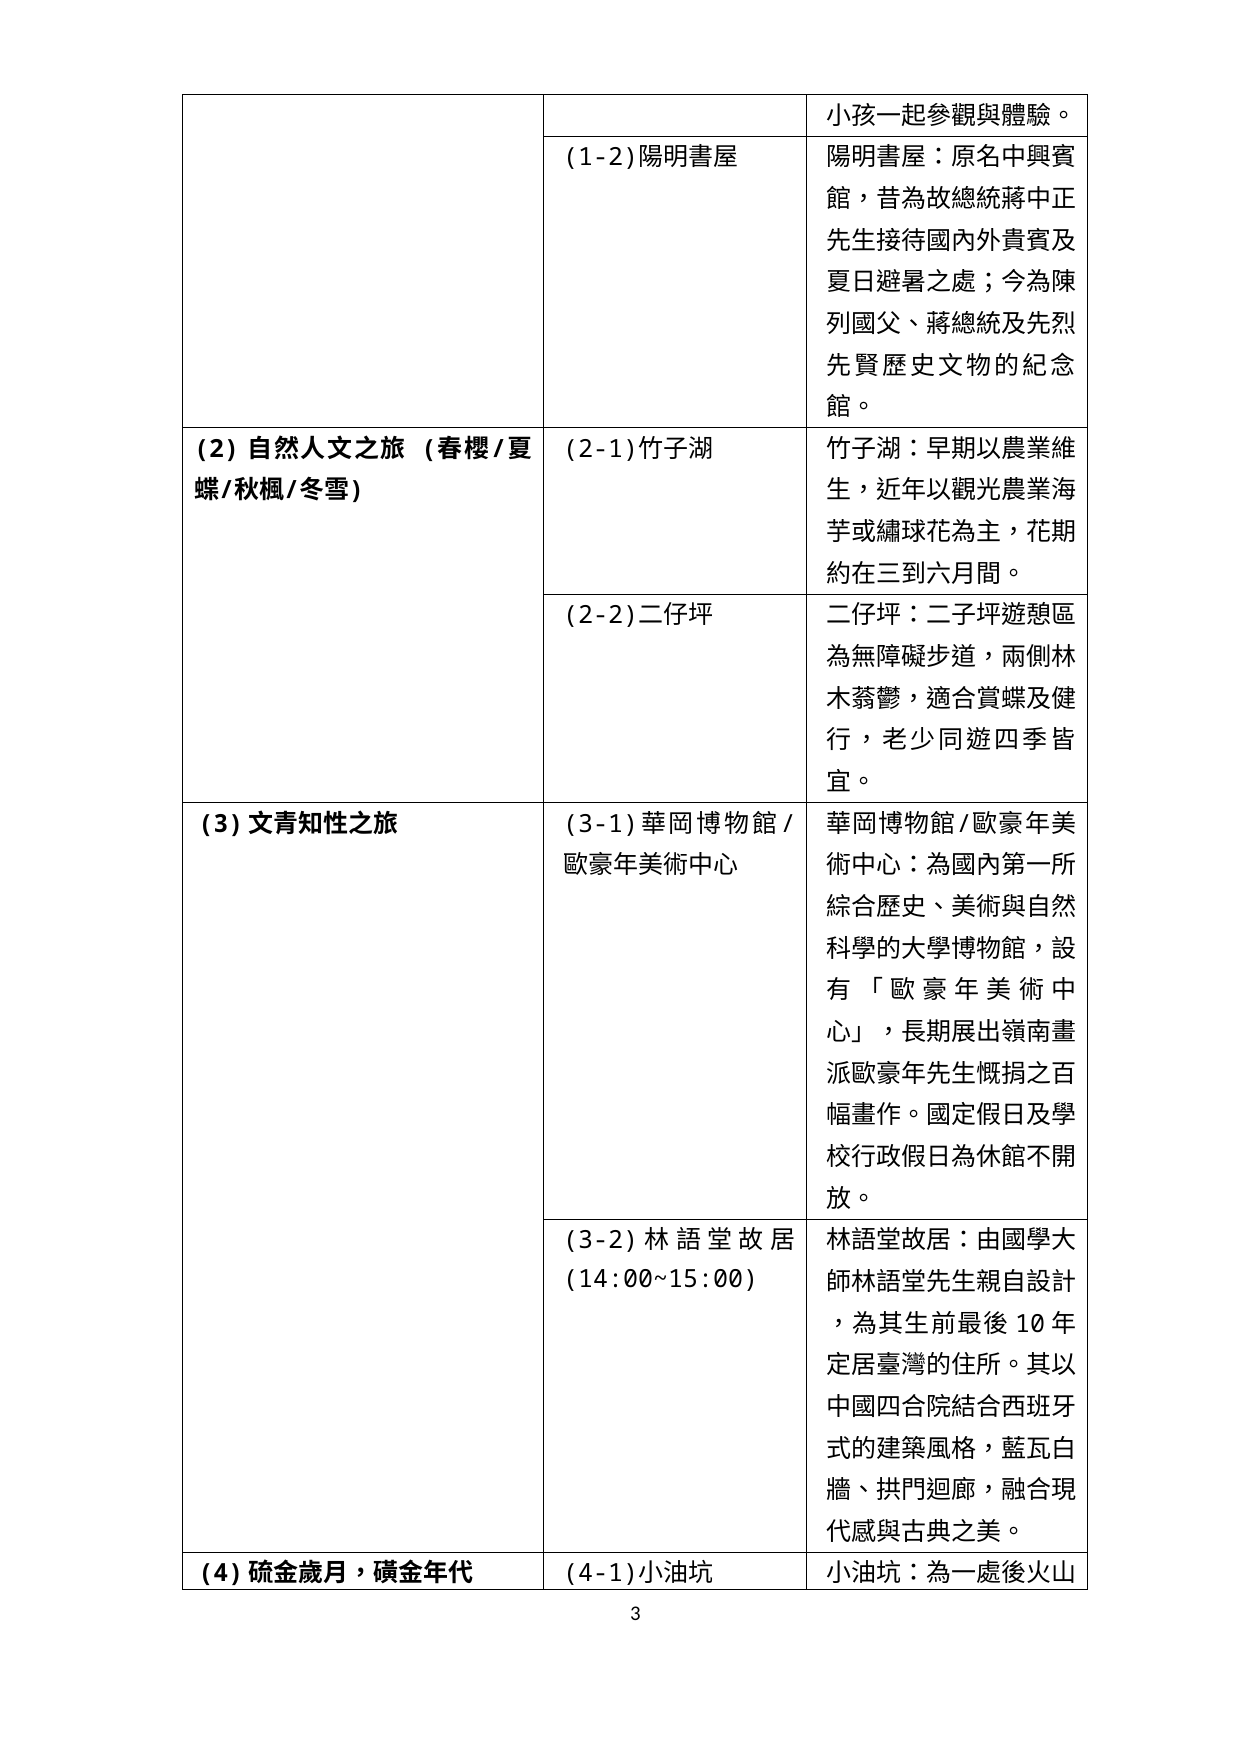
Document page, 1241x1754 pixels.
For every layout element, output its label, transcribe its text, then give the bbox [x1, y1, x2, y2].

table_cell (4-1)小油坑 [544, 1553, 806, 1589]
table_cell (2-1)竹子湖 [544, 428, 806, 594]
table_cell 小油坑：為一處後火山 [807, 1553, 1087, 1589]
table_cell 林語堂故居：由國學大師林語堂先生親自設計 ，為其生前最後10年定居臺灣的住所。其以 中國四合院結合西班牙式的建築風格，藍瓦白 牆、拱門迴廊，融合現代感與古典之美。 [807, 1220, 1087, 1552]
table_cell 竹子湖：早期以農業維生，近年以觀光農業海 芋或繡球花為主，花期約在三到六月間。 [807, 428, 1087, 594]
table_cell (3) 文青知性之旅 [183, 803, 543, 1552]
table_cell 小孩一起參觀與體驗。 [807, 95, 1087, 136]
table_cell 二仔坪：二子坪遊憩區為無障礙步道，兩側林木蓊鬱，適合賞蝶及健行，老少同遊四季皆宜。 [807, 595, 1087, 802]
table_cell (3-1)華岡博物館/歐豪年美術中心 [544, 803, 806, 1219]
table_cell [183, 95, 543, 427]
table_cell 陽明書屋：原名中興賓館，昔為故總統蔣中正先生接待國內外貴賓及夏日避暑之處；今為陳列國父、蔣總統及先烈先賢歷史文物的紀念館。 [807, 137, 1087, 427]
table_cell (3-2)林語堂故居 (14:00~15:00) [544, 1220, 806, 1552]
table_cell 華岡博物館/歐豪年美術中心：為國內第一所綜合歷史、美術與自然科學的大學博物館，設有「歐豪年美術中心」，長期展出嶺南畫派歐豪年先生慨捐之百幅畫作。國定假日及學校行政假日為休館不開放。 [807, 803, 1087, 1219]
table_cell (4) 硫金歲月，磺金年代 [183, 1553, 543, 1589]
table_cell (1-2)陽明書屋 [544, 137, 806, 427]
table_cell (2) 自然人文之旅 (春櫻/夏蝶/秋楓/冬雪) [183, 428, 543, 802]
table_cell (2-2)二仔坪 [544, 595, 806, 802]
table_cell [544, 95, 806, 136]
